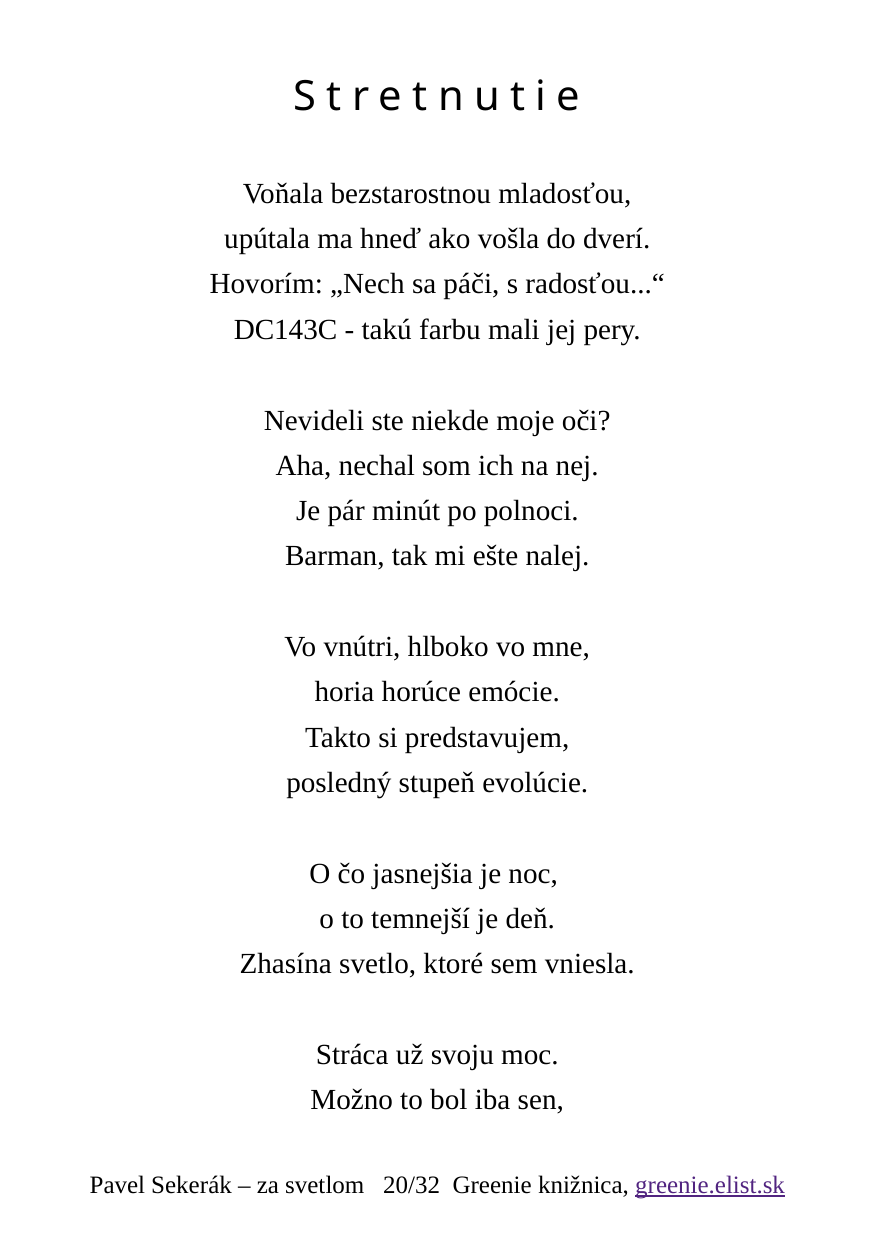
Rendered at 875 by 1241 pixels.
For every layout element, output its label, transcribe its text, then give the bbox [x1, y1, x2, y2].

subtitle Stretnutie [41, 66, 833, 123]
text Barman, tak mi ešte nalej. [41, 538, 833, 572]
text posledný stupeň evolúcie. [41, 765, 833, 799]
text Hovorím: „Nech sa páči, s radosťou...“ [41, 267, 833, 300]
text upútala ma hneď ako vošla do dverí. [41, 221, 833, 255]
text Vo vnútri, hlboko vo mne, [41, 629, 833, 663]
text Možno to bol iba sen, [41, 1082, 833, 1116]
text Zhasína svetlo, ktoré sem vniesla. [41, 946, 833, 980]
text DC143C - takú farbu mali jej pery. [41, 312, 833, 346]
text horia horúce emócie. [41, 674, 833, 708]
text Stráca už svoju moc. [41, 1037, 833, 1071]
text Je pár minút po polnoci. [41, 493, 833, 527]
text Nevideli ste niekde moje oči? [41, 403, 833, 436]
text Takto si predstavujem, [41, 720, 833, 753]
text Aha, nechal som ich na nej. [41, 448, 833, 481]
text o to temnejší je deň. [41, 901, 833, 934]
text O čo jasnejšia je noc, [41, 856, 833, 889]
text Voňala bezstarostnou mladosťou, [41, 176, 833, 209]
